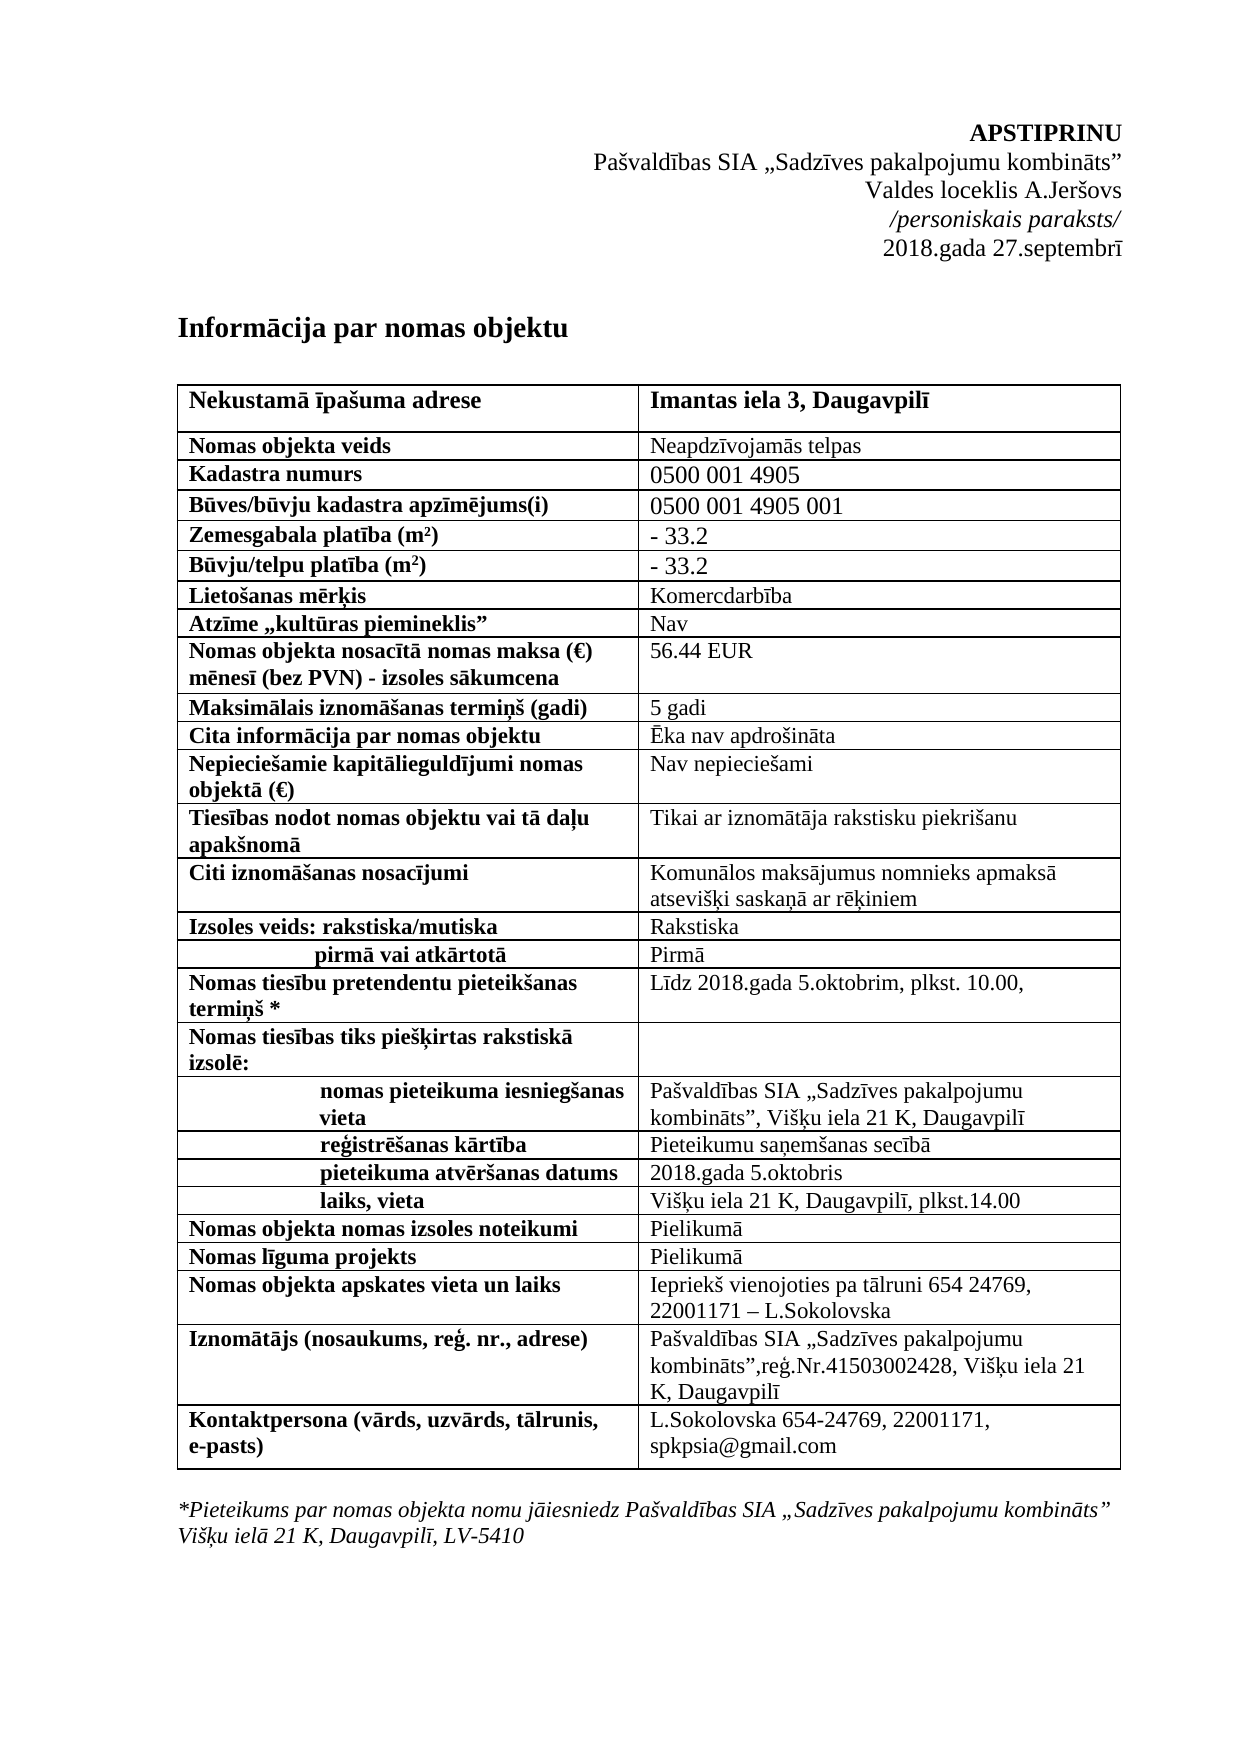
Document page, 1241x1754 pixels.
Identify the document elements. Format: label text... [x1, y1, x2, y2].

table_cell Iepriekš vienojoties pa tālruni 654 24769, 22001171 – L.Sokolovska [639, 1271, 1120, 1324]
table_cell Nomas objekta veids [178, 433, 638, 459]
table_cell Būvju/telpu platība (m2) [178, 551, 638, 580]
table_cell Komercdarbība [639, 582, 1120, 608]
table_cell Pašvaldības SIA „Sadzīves pakalpojumu kombināts”,reģ.Nr.41503002428, Višķu iela 21 K, Daugavpilī [639, 1325, 1120, 1404]
table_cell Nomas objekta apskates vieta un laiks [178, 1271, 638, 1324]
table_cell Nomas objekta nomas izsoles noteikumi [178, 1215, 638, 1242]
table_cell Nepieciešamie kapitālieguldījumi nomas objektā (€) [178, 750, 638, 803]
table_cell - 33.2 [639, 521, 1120, 550]
text Valdes loceklis A.Jeršovs [177, 176, 1122, 204]
table_cell nomas pieteikuma iesniegšanas vieta [178, 1077, 638, 1130]
table_cell Citi iznomāšanas nosacījumi [178, 859, 638, 911]
text Pašvaldības SIA „Sadzīves pakalpojumu kombināts” [177, 147, 1122, 176]
table_cell pirmā vai atkārtotā [178, 941, 638, 967]
table_cell Kontaktpersona (vārds, uzvārds, tālrunis, e-pasts) [178, 1406, 638, 1468]
table_cell Būves/būvju kadastra apzīmējums(i) [178, 491, 638, 519]
table_cell Nomas tiesības tiks piešķirtas rakstiskā izsolē: [178, 1023, 638, 1076]
table_cell reģistrēšanas kārtība [178, 1132, 638, 1158]
table_cell Tiesības nodot nomas objektu vai tā daļu apakšnomā [178, 804, 638, 857]
table_cell [639, 1023, 1120, 1076]
table_cell 0500 001 4905 001 [639, 491, 1120, 519]
subtitle Informācija par nomas objektu [177, 310, 1122, 343]
table_cell 56.44 EUR [639, 638, 1120, 693]
table_cell Nomas tiesību pretendentu pieteikšanas termiņš * [178, 969, 638, 1021]
table_cell - 33.2 [639, 551, 1120, 580]
table_cell Izsoles veids: rakstiska/mutiska [178, 913, 638, 939]
table_cell Zemesgabala platība (m²) [178, 521, 638, 550]
table_cell Atzīme „kultūras piemineklis” [178, 610, 638, 636]
text 2018.gada 27.septembrī [177, 233, 1122, 262]
table_cell Līdz 2018.gada 5.oktobrim, plkst. 10.00, [639, 969, 1120, 1021]
table_cell Nav [639, 610, 1120, 636]
table_header Imantas iela 3, Daugavpilī [639, 386, 1120, 431]
table_cell Cita informācija par nomas objektu [178, 722, 638, 748]
table_cell Rakstiska [639, 913, 1120, 939]
table_cell Nav nepieciešami [639, 750, 1120, 803]
table_cell L.Sokolovska 654-24769, 22001171, spkpsia@gmail.com [639, 1406, 1120, 1468]
table_cell Kadastra numurs [178, 461, 638, 489]
table_cell Maksimālais iznomāšanas termiņš (gadi) [178, 694, 638, 721]
table_cell Neapdzīvojamās telpas [639, 433, 1120, 459]
table_cell Pirmā [639, 941, 1120, 967]
table_cell Pieteikumu saņemšanas secībā [639, 1132, 1120, 1158]
table_cell Lietošanas mērķis [178, 582, 638, 608]
table_cell 2018.gada 5.oktobris [639, 1160, 1120, 1186]
table_cell Tikai ar iznomātāja rakstisku piekrišanu [639, 804, 1120, 857]
text *Pieteikums par nomas objekta nomu jāiesniedz Pašvaldības SIA „Sadzīves pakalpojumu kombināts” Višķu ielā 21 K, Daugavpilī, LV-5410 [177, 1496, 1122, 1549]
table_cell Ēka nav apdrošināta [639, 722, 1120, 748]
table_cell Pielikumā [639, 1215, 1120, 1242]
table_cell laiks, vieta [178, 1187, 638, 1214]
table_cell Iznomātājs (nosaukums, reģ. nr., adrese) [178, 1325, 638, 1404]
table_cell 5 gadi [639, 694, 1120, 721]
table_cell Višķu iela 21 K, Daugavpilī, plkst.14.00 [639, 1187, 1120, 1214]
table_cell Nomas līguma projekts [178, 1243, 638, 1269]
text /personiskais paraksts/ [177, 204, 1122, 233]
table_cell Pašvaldības SIA „Sadzīves pakalpojumu kombināts”, Višķu iela 21 K, Daugavpilī [639, 1077, 1120, 1130]
table_header Nekustamā īpašuma adrese [178, 386, 638, 431]
table_cell 0500 001 4905 [639, 461, 1120, 489]
table_cell Nomas objekta nosacītā nomas maksa (€) mēnesī (bez PVN) - izsoles sākumcena [178, 638, 638, 693]
text APSTIPRINU [177, 118, 1122, 147]
table_cell Komunālos maksājumus nomnieks apmaksā atsevišķi saskaņā ar rēķiniem [639, 859, 1120, 911]
table_cell pieteikuma atvēršanas datums [178, 1160, 638, 1186]
table_cell Pielikumā [639, 1243, 1120, 1269]
